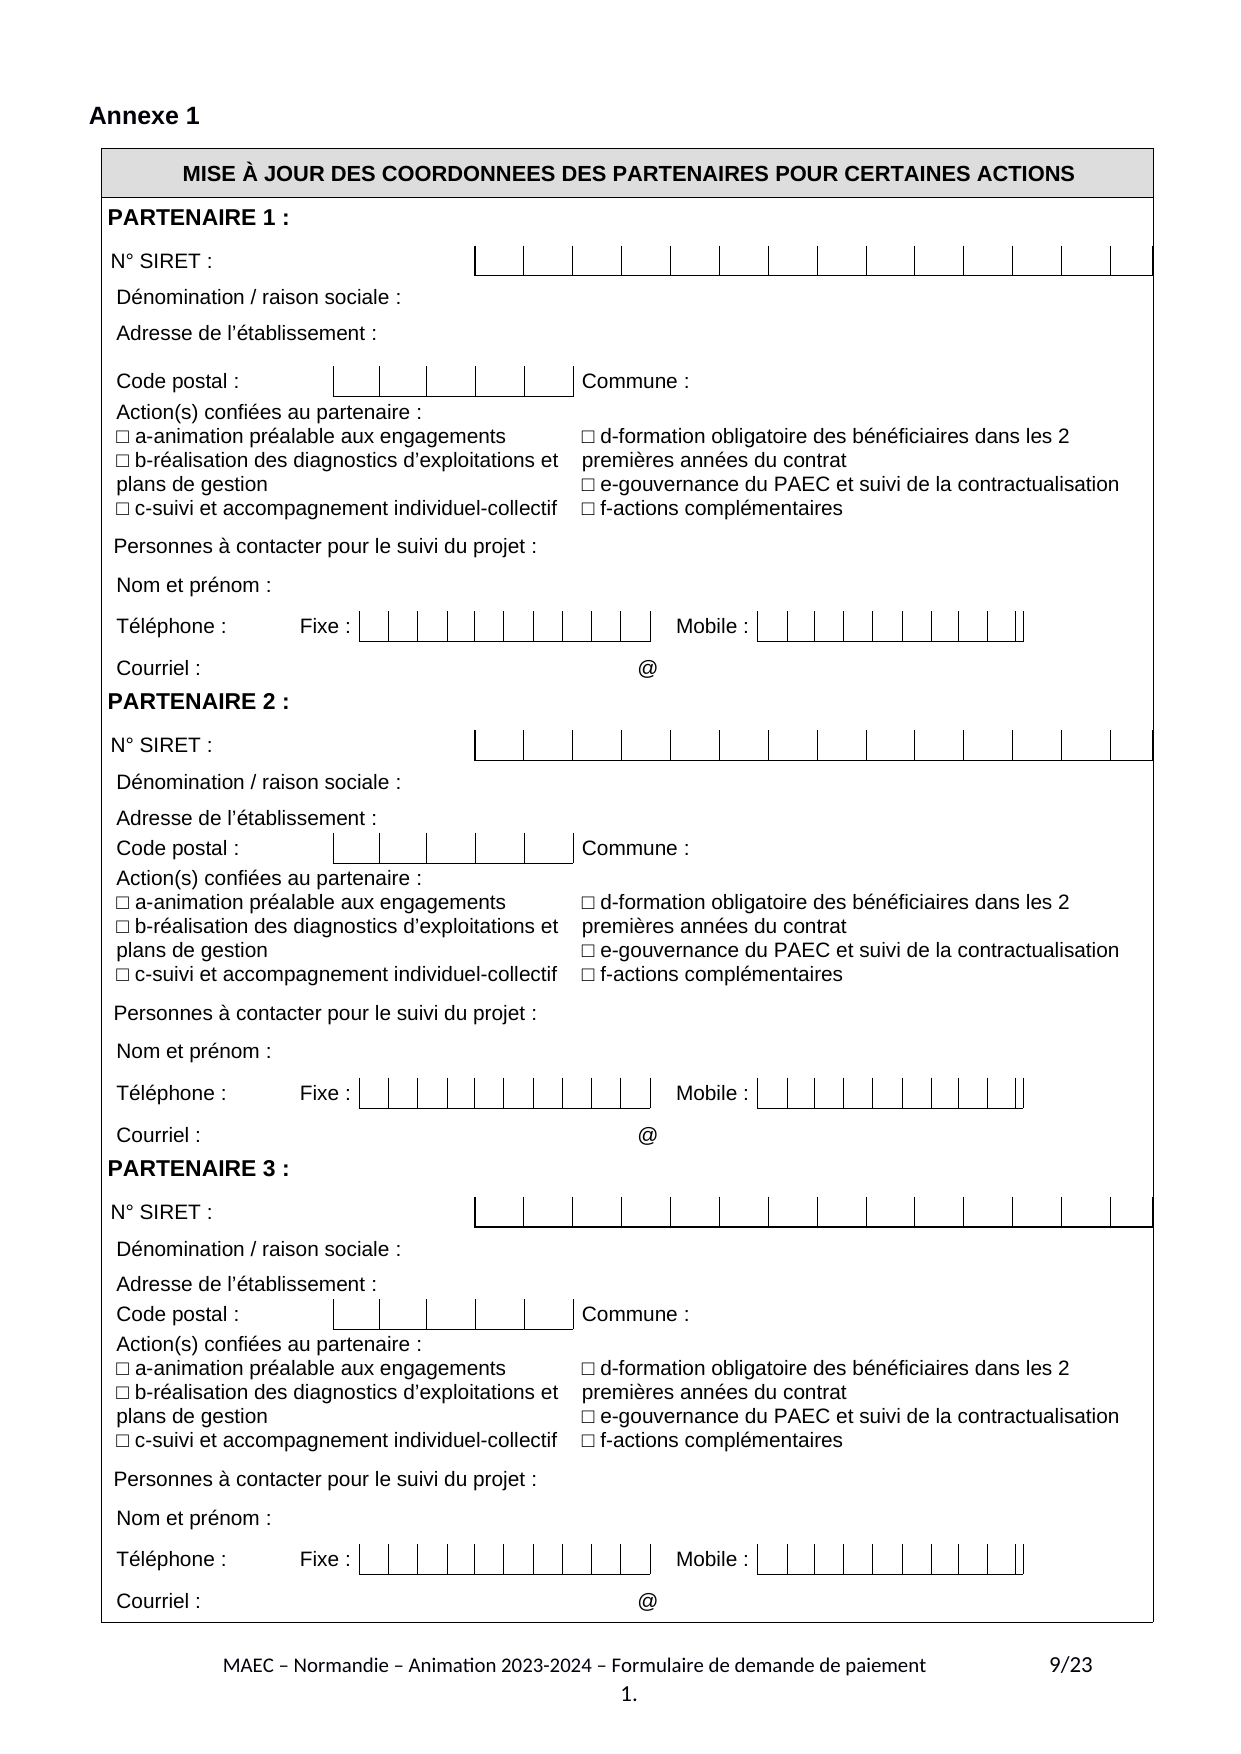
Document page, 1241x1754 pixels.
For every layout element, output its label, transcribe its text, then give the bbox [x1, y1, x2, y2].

table_cell Fixe : [254, 1544, 359, 1574]
table_header [524, 1197, 572, 1226]
table_cell [1016, 611, 1023, 641]
table_cell [418, 611, 447, 641]
table_cell [621, 611, 650, 641]
table_cell [592, 1544, 620, 1574]
table_header Nom et prénom : [108, 1036, 359, 1078]
table_cell □ d-formation obligatoire des bénéficiaires dans les 2 premières années du contrat □ e-gouvernance du PAEC et suivi de la contractualisation □ f-actions complémentaires [573, 863, 1153, 988]
table_cell [664, 1574, 1023, 1616]
table_cell [534, 1078, 562, 1107]
table_header [964, 246, 1012, 275]
table_cell [758, 1078, 787, 1107]
table_cell [418, 1078, 447, 1107]
table_header [359, 570, 1023, 611]
table_cell [844, 611, 872, 641]
table_cell [427, 366, 475, 396]
table_cell [563, 611, 591, 641]
table_cell [621, 1078, 650, 1107]
table_cell [476, 833, 524, 862]
table_cell [573, 276, 1153, 312]
table_header [720, 730, 768, 760]
table_cell Courriel : [108, 641, 274, 688]
table_header [915, 730, 963, 760]
table_header [622, 1197, 670, 1226]
table_cell [573, 797, 1153, 833]
table_cell [959, 1078, 987, 1107]
table_header [720, 1197, 768, 1226]
table_header [622, 730, 670, 760]
table_cell [475, 1544, 503, 1574]
table_header [915, 246, 963, 275]
table_header [524, 246, 572, 275]
table_cell Fixe : [254, 611, 359, 641]
table_cell Courriel : [108, 1574, 274, 1616]
table_cell [844, 1078, 872, 1107]
table_header [867, 730, 914, 760]
table_cell [959, 611, 987, 641]
table_header Nom et prénom : [108, 570, 359, 611]
table_header [622, 246, 670, 275]
table_cell [815, 1544, 843, 1574]
table_header [573, 730, 621, 760]
table_cell [534, 1544, 562, 1574]
table_cell [448, 611, 474, 641]
table_header [769, 1197, 817, 1226]
table_cell [504, 611, 533, 641]
table_header Nom et prénom : [108, 1503, 359, 1544]
table_cell Fixe : [254, 1078, 359, 1107]
table_header [1062, 1197, 1110, 1226]
table_cell [788, 1078, 814, 1107]
table_cell [592, 1078, 620, 1107]
table_cell [476, 366, 524, 396]
table_cell [475, 1078, 503, 1107]
table_cell Adresse de l’établissement : [108, 797, 573, 833]
table_header [818, 246, 866, 275]
table_header [1062, 246, 1110, 275]
table_cell [988, 1078, 1015, 1107]
table_header [720, 246, 768, 275]
table_header [867, 1197, 914, 1226]
table_cell [360, 611, 388, 641]
table_cell [504, 1078, 533, 1107]
table_header [1111, 1197, 1152, 1226]
table_header [1013, 246, 1061, 275]
table_header [769, 246, 817, 275]
table_cell [573, 1228, 1153, 1263]
table_cell [664, 1108, 1023, 1155]
table_cell [380, 366, 426, 396]
table_cell [959, 1544, 987, 1574]
table_header [476, 246, 523, 275]
table_header [476, 730, 523, 760]
table_cell [573, 761, 1153, 797]
table_cell [534, 611, 562, 641]
table_cell [815, 1078, 843, 1107]
table_header [1111, 730, 1152, 760]
table_cell [334, 833, 379, 862]
table_cell Commune : [574, 366, 1153, 396]
table_cell [448, 1078, 474, 1107]
table_header [964, 1197, 1012, 1226]
table_cell Code postal : [108, 1299, 333, 1329]
table_cell [592, 611, 620, 641]
table_header [573, 246, 621, 275]
table_header [867, 246, 914, 275]
table_header [769, 730, 817, 760]
table_cell Mobile : [651, 1078, 757, 1107]
table_cell [476, 1299, 524, 1329]
table_cell [873, 1078, 902, 1107]
table_header N° SIRET : [108, 730, 474, 760]
table_cell [932, 1544, 958, 1574]
table_cell [389, 611, 417, 641]
table_cell Téléphone : [108, 1078, 254, 1107]
table_cell [360, 1544, 388, 1574]
table_header [1111, 246, 1152, 275]
table_cell [573, 1263, 1153, 1299]
table_cell □ d-formation obligatoire des bénéficiaires dans les 2 premières années du contrat □ e-gouvernance du PAEC et suivi de la contractualisation □ f-actions complémentaires [573, 396, 1153, 522]
table_cell [563, 1544, 591, 1574]
table_cell [664, 641, 1023, 688]
table_cell [360, 1078, 388, 1107]
table_header [915, 1197, 963, 1226]
table_cell @ [628, 641, 664, 688]
table_cell [475, 611, 503, 641]
table_header [359, 1036, 1023, 1078]
table_cell Dénomination / raison sociale : [108, 275, 573, 312]
table_cell [563, 1078, 591, 1107]
table_cell [525, 1299, 573, 1329]
table_cell [334, 366, 379, 396]
table_cell [427, 1299, 475, 1329]
table_cell [932, 1078, 958, 1107]
table_cell @ [628, 1108, 664, 1155]
table_cell [903, 611, 931, 641]
table_cell [758, 611, 787, 641]
table_cell Téléphone : [108, 611, 254, 641]
table_cell Téléphone : [108, 1544, 254, 1574]
table_cell [427, 833, 475, 862]
table_cell Action(s) confiées au partenaire : □ a-animation préalable aux engagements □ b-réalisation des diagnostics d’exploitations et plans de gestion □ c-suivi et accompagnement individuel-collectif [108, 396, 573, 522]
table_cell [525, 833, 573, 862]
table_cell Action(s) confiées au partenaire : □ a-animation préalable aux engagements □ b-réalisation des diagnostics d’exploitations et plans de gestion □ c-suivi et accompagnement individuel-collectif [108, 1329, 573, 1455]
table_cell [932, 611, 958, 641]
table_cell Dénomination / raison sociale : [108, 760, 573, 797]
table_cell [988, 611, 1015, 641]
table_cell [788, 1544, 814, 1574]
table_cell Dénomination / raison sociale : [108, 1226, 573, 1263]
table_cell Mobile : [651, 1544, 757, 1574]
table_cell [815, 611, 843, 641]
table_cell Mobile : [651, 611, 757, 641]
table_header [524, 730, 572, 760]
table_cell Code postal : [108, 366, 333, 396]
table_cell [389, 1544, 417, 1574]
table_header [1013, 730, 1061, 760]
table_header N° SIRET : [108, 1197, 474, 1226]
table_cell Commune : [574, 1299, 1153, 1329]
table_cell □ d-formation obligatoire des bénéficiaires dans les 2 premières années du contrat □ e-gouvernance du PAEC et suivi de la contractualisation □ f-actions complémentaires [573, 1329, 1153, 1455]
table_cell [525, 366, 573, 396]
table_cell [1016, 1544, 1023, 1574]
table_cell [274, 1574, 628, 1616]
table_header [573, 1197, 621, 1226]
table_header [671, 1197, 719, 1226]
table_cell PARTENAIRE 1 : Personnes à contacter pour le suivi du projet : PARTENAIRE 2 : Personnes à contacter pour le suivi du projet : PARTENAIRE 3 : Personnes à contacter pour le suivi du projet : [102, 198, 1153, 1622]
table_cell [988, 1544, 1015, 1574]
table_cell [903, 1544, 931, 1574]
table_header [818, 730, 866, 760]
table_cell [334, 1299, 379, 1329]
table_header [359, 1503, 1023, 1544]
table_cell Adresse de l’établissement : [108, 1263, 573, 1299]
table_cell [380, 1299, 426, 1329]
table_cell [844, 1544, 872, 1574]
table_cell [873, 611, 902, 641]
table_cell @ [628, 1574, 664, 1616]
table_cell Action(s) confiées au partenaire : □ a-animation préalable aux engagements □ b-réalisation des diagnostics d’exploitations et plans de gestion □ c-suivi et accompagnement individuel-collectif [108, 863, 573, 988]
table_cell Adresse de l’établissement : [108, 312, 573, 366]
table_cell [418, 1544, 447, 1574]
table_cell [380, 833, 426, 862]
table_cell [274, 641, 628, 688]
table_cell [448, 1544, 474, 1574]
table_header N° SIRET : [108, 246, 474, 275]
table_header [964, 730, 1012, 760]
table_cell [621, 1544, 650, 1574]
table_cell [758, 1544, 787, 1574]
table_cell [274, 1108, 628, 1155]
table_header mise à jour des coordonnees des partenaires pour certaines actions [102, 149, 1153, 197]
table_cell [903, 1078, 931, 1107]
table_cell [389, 1078, 417, 1107]
table_cell [788, 611, 814, 641]
table_header [818, 1197, 866, 1226]
table_header [671, 730, 719, 760]
table_cell Code postal : [108, 833, 333, 862]
table_cell Commune : [574, 833, 1153, 862]
table_header [1062, 730, 1110, 760]
table_header [671, 246, 719, 275]
table_header [1013, 1197, 1061, 1226]
table_cell [873, 1544, 902, 1574]
table_cell Courriel : [108, 1108, 274, 1155]
table_cell [1016, 1078, 1023, 1107]
table_header [476, 1197, 523, 1226]
table_cell [573, 312, 1153, 366]
table_cell [504, 1544, 533, 1574]
text Annexe 1 [88, 101, 1152, 129]
